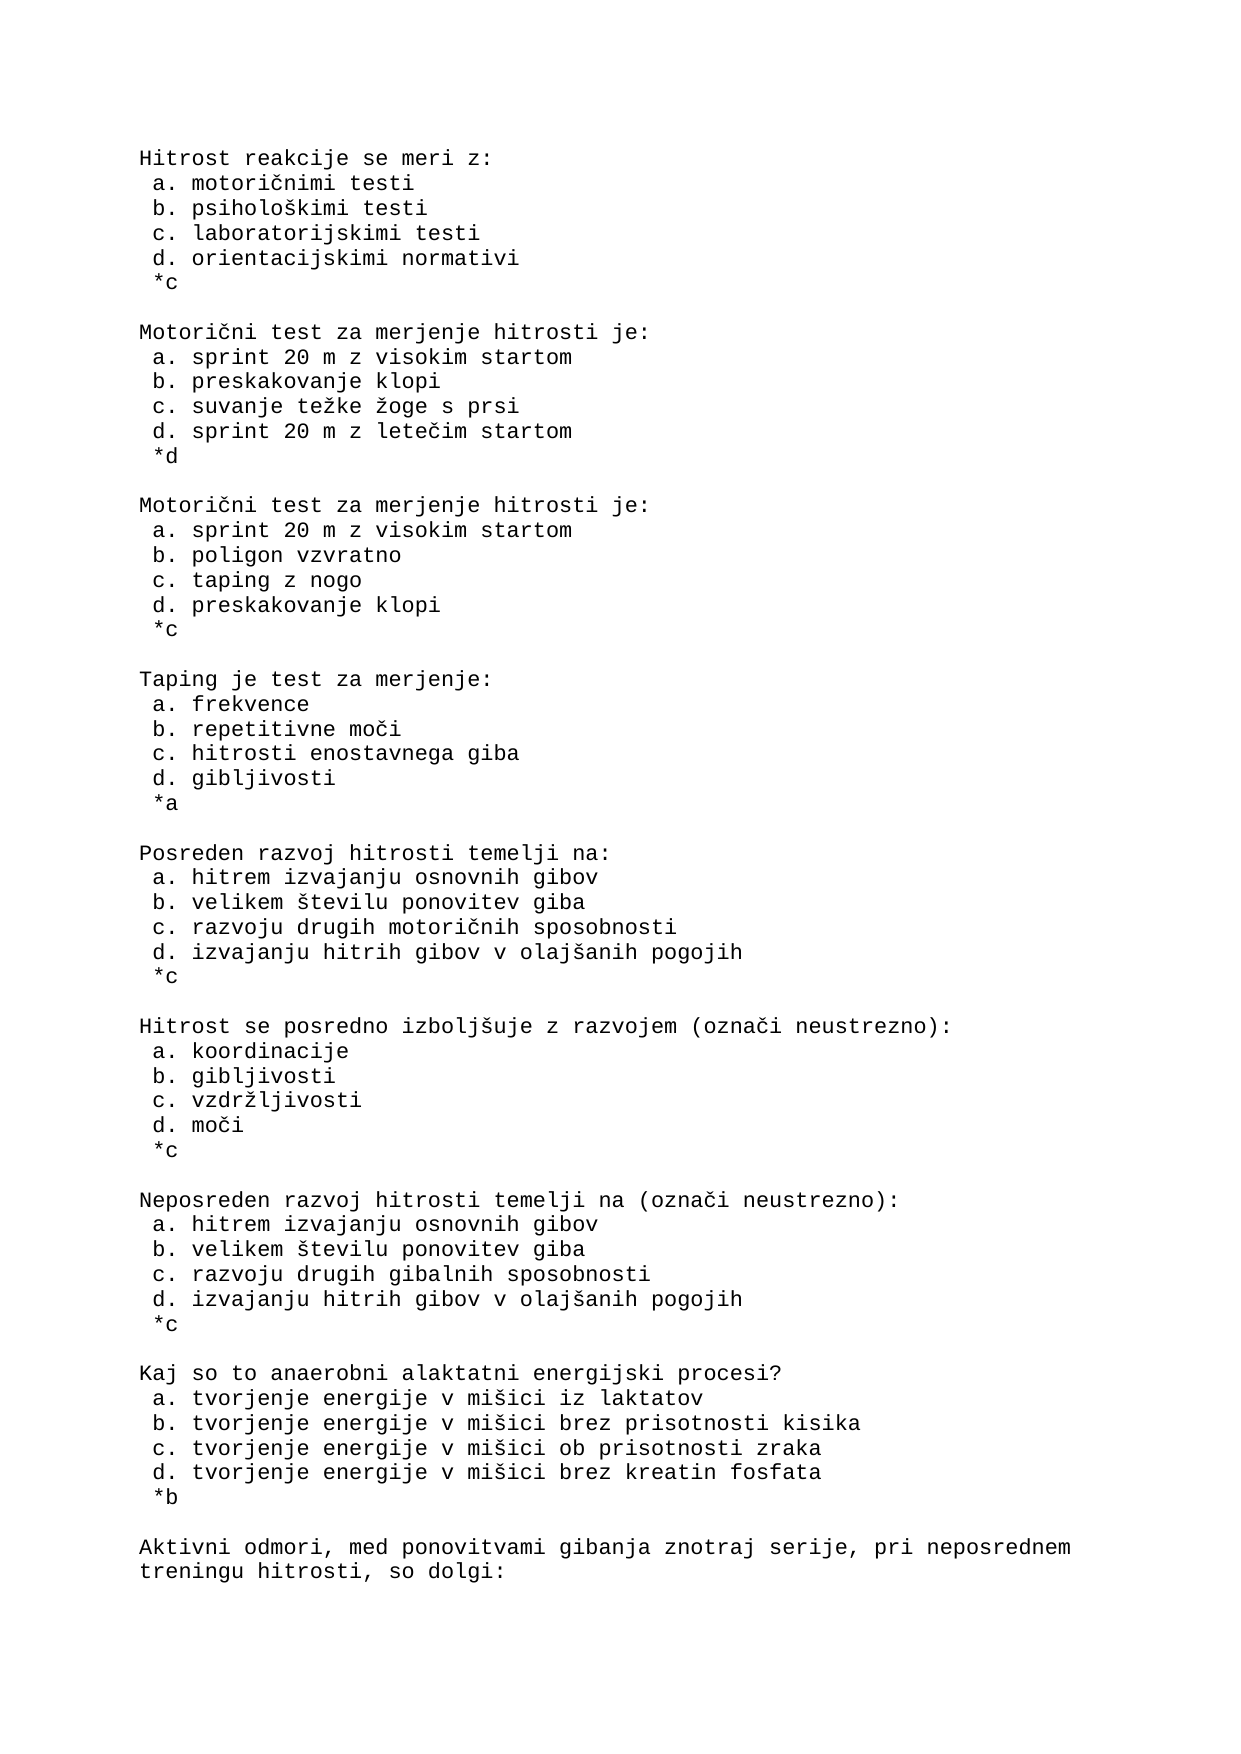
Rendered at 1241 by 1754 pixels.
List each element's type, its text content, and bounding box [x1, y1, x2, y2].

text Hitrost reakcije se meri z: [139, 148, 1101, 172]
text d. tvorjenje energije v mišici brez kreatin fosfata [139, 1462, 1101, 1486]
text b. velikem številu ponovitev giba [139, 891, 1101, 916]
text a. koordinacije [139, 1040, 1101, 1065]
text c. taping z nogo [139, 569, 1101, 594]
text *b [139, 1486, 1101, 1511]
text a. hitrem izvajanju osnovnih gibov [139, 1214, 1101, 1238]
text c. tvorjenje energije v mišici ob prisotnosti zraka [139, 1437, 1101, 1462]
text b. gibljivosti [139, 1065, 1101, 1090]
text Motorični test za merjenje hitrosti je: [139, 321, 1101, 346]
text c. hitrosti enostavnega giba [139, 743, 1101, 767]
text Kaj so to anaerobni alaktatni energijski procesi? [139, 1362, 1101, 1387]
text Taping je test za merjenje: [139, 668, 1101, 693]
text d. orientacijskimi normativi [139, 247, 1101, 272]
text Motorični test za merjenje hitrosti je: [139, 495, 1101, 519]
text c. vzdržljivosti [139, 1090, 1101, 1114]
text a. sprint 20 m z visokim startom [139, 519, 1101, 544]
text *c [139, 966, 1101, 991]
text c. laboratorijskimi testi [139, 222, 1101, 247]
text *c [139, 272, 1101, 296]
text b. psihološkimi testi [139, 197, 1101, 222]
text c. suvanje težke žoge s prsi [139, 396, 1101, 420]
text Neposreden razvoj hitrosti temelji na (označi neustrezno): [139, 1189, 1101, 1214]
text d. preskakovanje klopi [139, 594, 1101, 619]
text *c [139, 619, 1101, 643]
text *a [139, 792, 1101, 817]
text a. frekvence [139, 693, 1101, 718]
text a. sprint 20 m z visokim startom [139, 346, 1101, 371]
text b. preskakovanje klopi [139, 371, 1101, 396]
text *c [139, 1139, 1101, 1164]
text *d [139, 445, 1101, 470]
text d. moči [139, 1114, 1101, 1139]
text b. velikem številu ponovitev giba [139, 1238, 1101, 1263]
text *c [139, 1313, 1101, 1338]
text a. tvorjenje energije v mišici iz laktatov [139, 1387, 1101, 1412]
text a. motoričnimi testi [139, 172, 1101, 197]
text b. poligon vzvratno [139, 544, 1101, 569]
text d. gibljivosti [139, 767, 1101, 792]
text c. razvoju drugih gibalnih sposobnosti [139, 1263, 1101, 1288]
text Aktivni odmori, med ponovitvami gibanja znotraj serije, pri neposrednem treningu hitrosti, so dolgi: [139, 1536, 1101, 1586]
text d. izvajanju hitrih gibov v olajšanih pogojih [139, 941, 1101, 966]
text Hitrost se posredno izboljšuje z razvojem (označi neustrezno): [139, 1015, 1101, 1040]
text d. sprint 20 m z letečim startom [139, 420, 1101, 445]
text b. tvorjenje energije v mišici brez prisotnosti kisika [139, 1412, 1101, 1437]
text a. hitrem izvajanju osnovnih gibov [139, 867, 1101, 891]
text b. repetitivne moči [139, 718, 1101, 743]
text Posreden razvoj hitrosti temelji na: [139, 842, 1101, 867]
text d. izvajanju hitrih gibov v olajšanih pogojih [139, 1288, 1101, 1313]
text c. razvoju drugih motoričnih sposobnosti [139, 916, 1101, 941]
